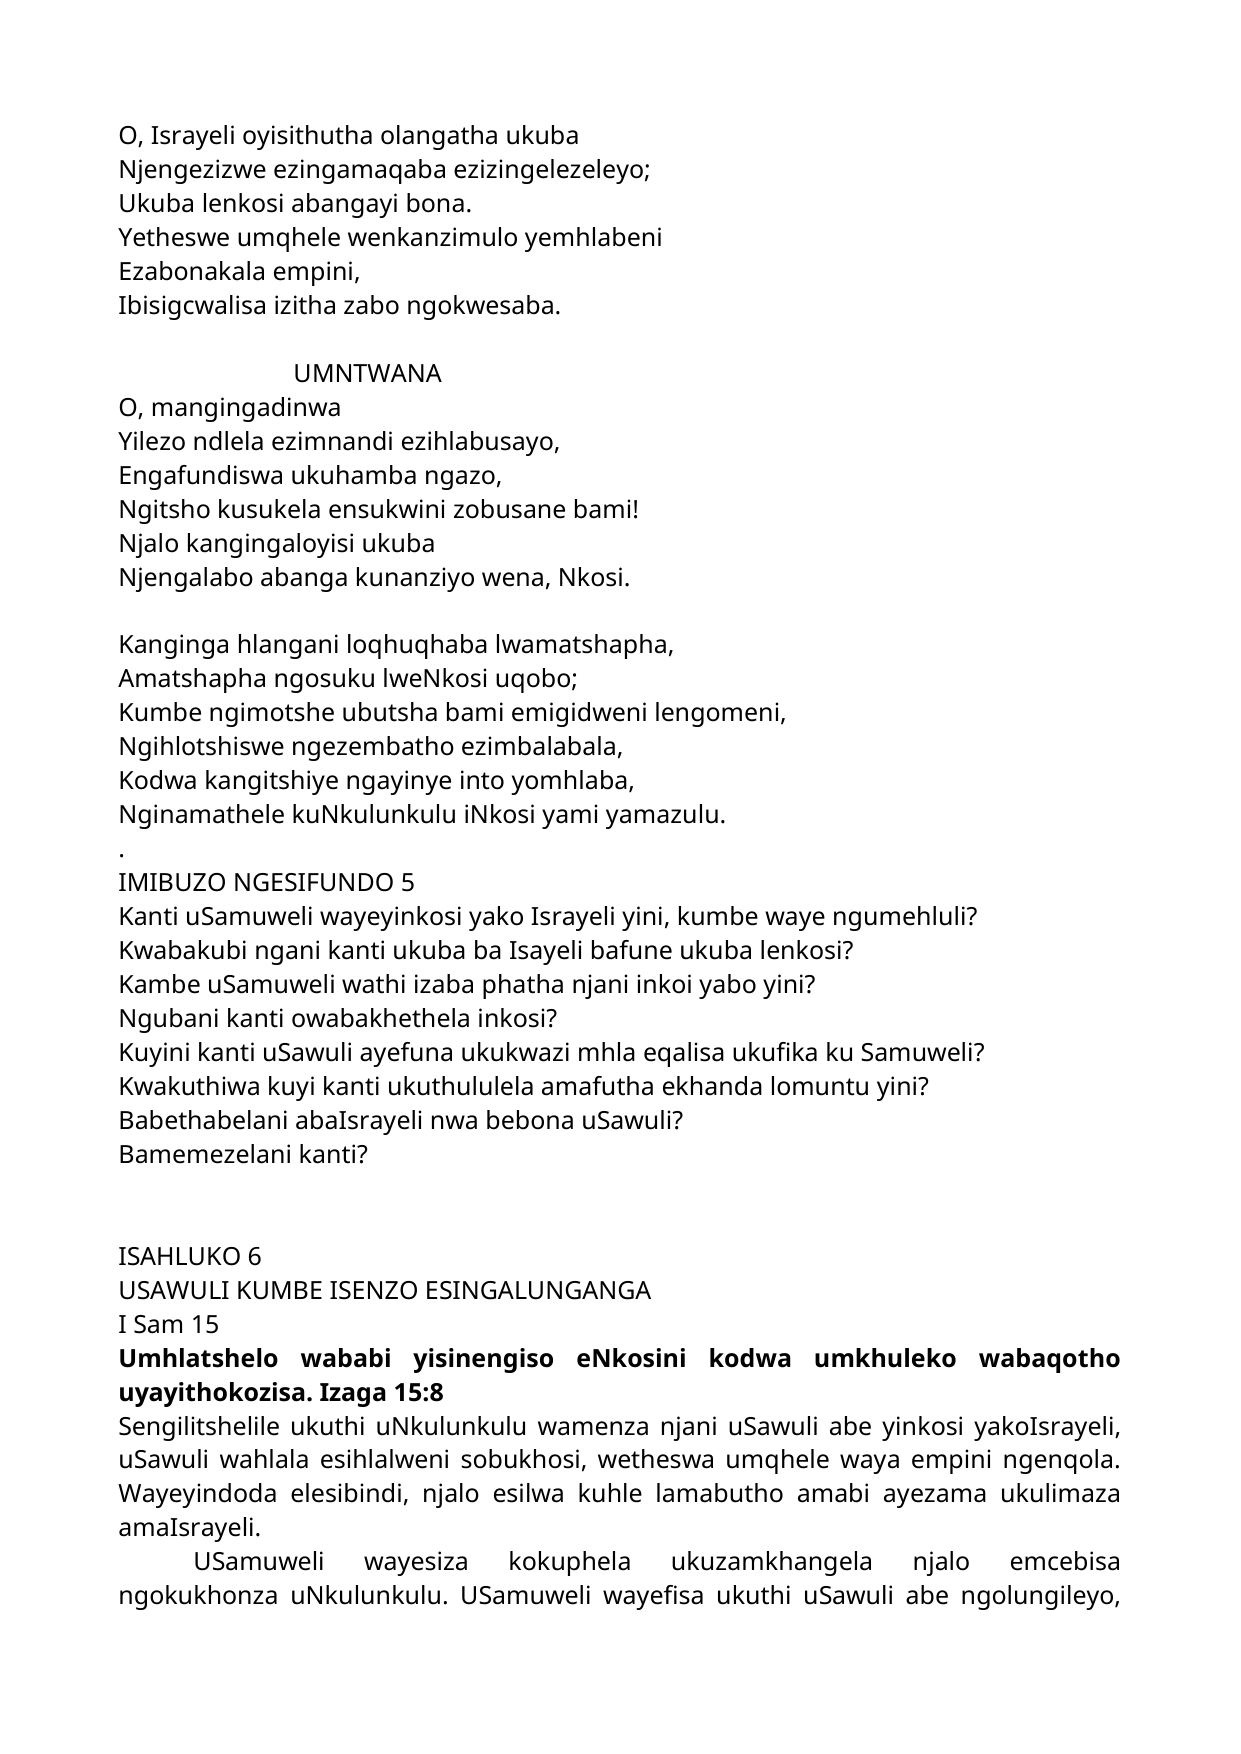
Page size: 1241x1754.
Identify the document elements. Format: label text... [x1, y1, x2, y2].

text Ngitsho kusukela ensukwini zobusane bami! [118, 492, 1122, 526]
text O, mangingadinwa [118, 390, 1122, 424]
text Amatshapha ngosuku lweNkosi uqobo; [118, 661, 1122, 695]
text Kambe uSamuweli wathi izaba phatha njani inkoi yabo yini? [118, 967, 1122, 1001]
text Yetheswe umqhele wenkanzimulo yemhlabeni [118, 220, 1122, 254]
text Babethabelani abaIsrayeli nwa bebona uSawuli? [118, 1103, 1122, 1137]
text Kwabakubi ngani kanti ukuba ba Isayeli bafune ukuba lenkosi? [118, 933, 1122, 967]
text Ukuba lenkosi abangayi bona. [118, 186, 1122, 220]
text Kanti uSamuweli wayeyinkosi yako Israyeli yini, kumbe waye ngumehluli? [118, 899, 1122, 933]
text Sengilitshelile ukuthi uNkulunkulu wamenza njani uSawuli abe yinkosi yakoIsrayeli, uSawuli wahlala esihlalweni sobukhosi, wetheswa umqhele waya empini ngenqola. Wayeyindoda elesibindi, njalo esilwa kuhle lamabutho amabi ayezama ukulimaza amaIsrayeli. [118, 1408, 1122, 1544]
text IMIBUZO NGESIFUNDO 5 [118, 865, 1122, 899]
text Kuyini kanti uSawuli ayefuna ukukwazi mhla eqalisa ukufika ku Samuweli? [118, 1035, 1122, 1069]
text O, Israyeli oyisithutha olangatha ukuba [118, 118, 1122, 152]
text USamuweli wayesiza kokuphela ukuzamkhangela njalo emcebisa ngokukhonza uNkulunkulu. USamuweli wayefisa ukuthi uSawuli abe ngolungileyo, [118, 1544, 1122, 1612]
text Engafundiswa ukuhamba ngazo, [118, 458, 1122, 492]
text Yilezo ndlela ezimnandi ezihlabusayo, [118, 424, 1122, 458]
text UMNTWANA [118, 356, 1122, 390]
text Ngubani kanti owabakhethela inkosi? [118, 1001, 1122, 1035]
text Kodwa kangitshiye ngayinye into yomhlaba, [118, 763, 1122, 797]
text Ngihlotshiswe ngezembatho ezimbalabala, [118, 729, 1122, 763]
text Njengezizwe ezingamaqaba ezizingelezeleyo; [118, 152, 1122, 186]
text Kwakuthiwa kuyi kanti ukuthululela amafutha ekhanda lomuntu yini? [118, 1069, 1122, 1103]
text Bamemezelani kanti? [118, 1137, 1122, 1171]
text Nginamathele kuNkulunkulu iNkosi yami yamazulu. [118, 797, 1122, 831]
text Njengalabo abanga kunanziyo wena, Nkosi. [118, 559, 1122, 593]
text I Sam 15 [118, 1307, 1122, 1341]
text Kumbe ngimotshe ubutsha bami emigidweni lengomeni, [118, 695, 1122, 729]
text Kanginga hlangani loqhuqhaba lwamatshapha, [118, 627, 1122, 661]
text ISAHLUKO 6 [118, 1239, 1122, 1273]
text Ibisigcwalisa izitha zabo ngokwesaba. [118, 288, 1122, 322]
text Umhlatshelo wababi yisinengiso eNkosini kodwa umkhuleko wabaqotho uyayithokozisa. Izaga 15:8 [118, 1341, 1122, 1408]
text USAWULI KUMBE ISENZO ESINGALUNGANGA [118, 1273, 1122, 1307]
text . [118, 831, 1122, 865]
text Ezabonakala empini, [118, 254, 1122, 288]
text Njalo kangingaloyisi ukuba [118, 526, 1122, 559]
